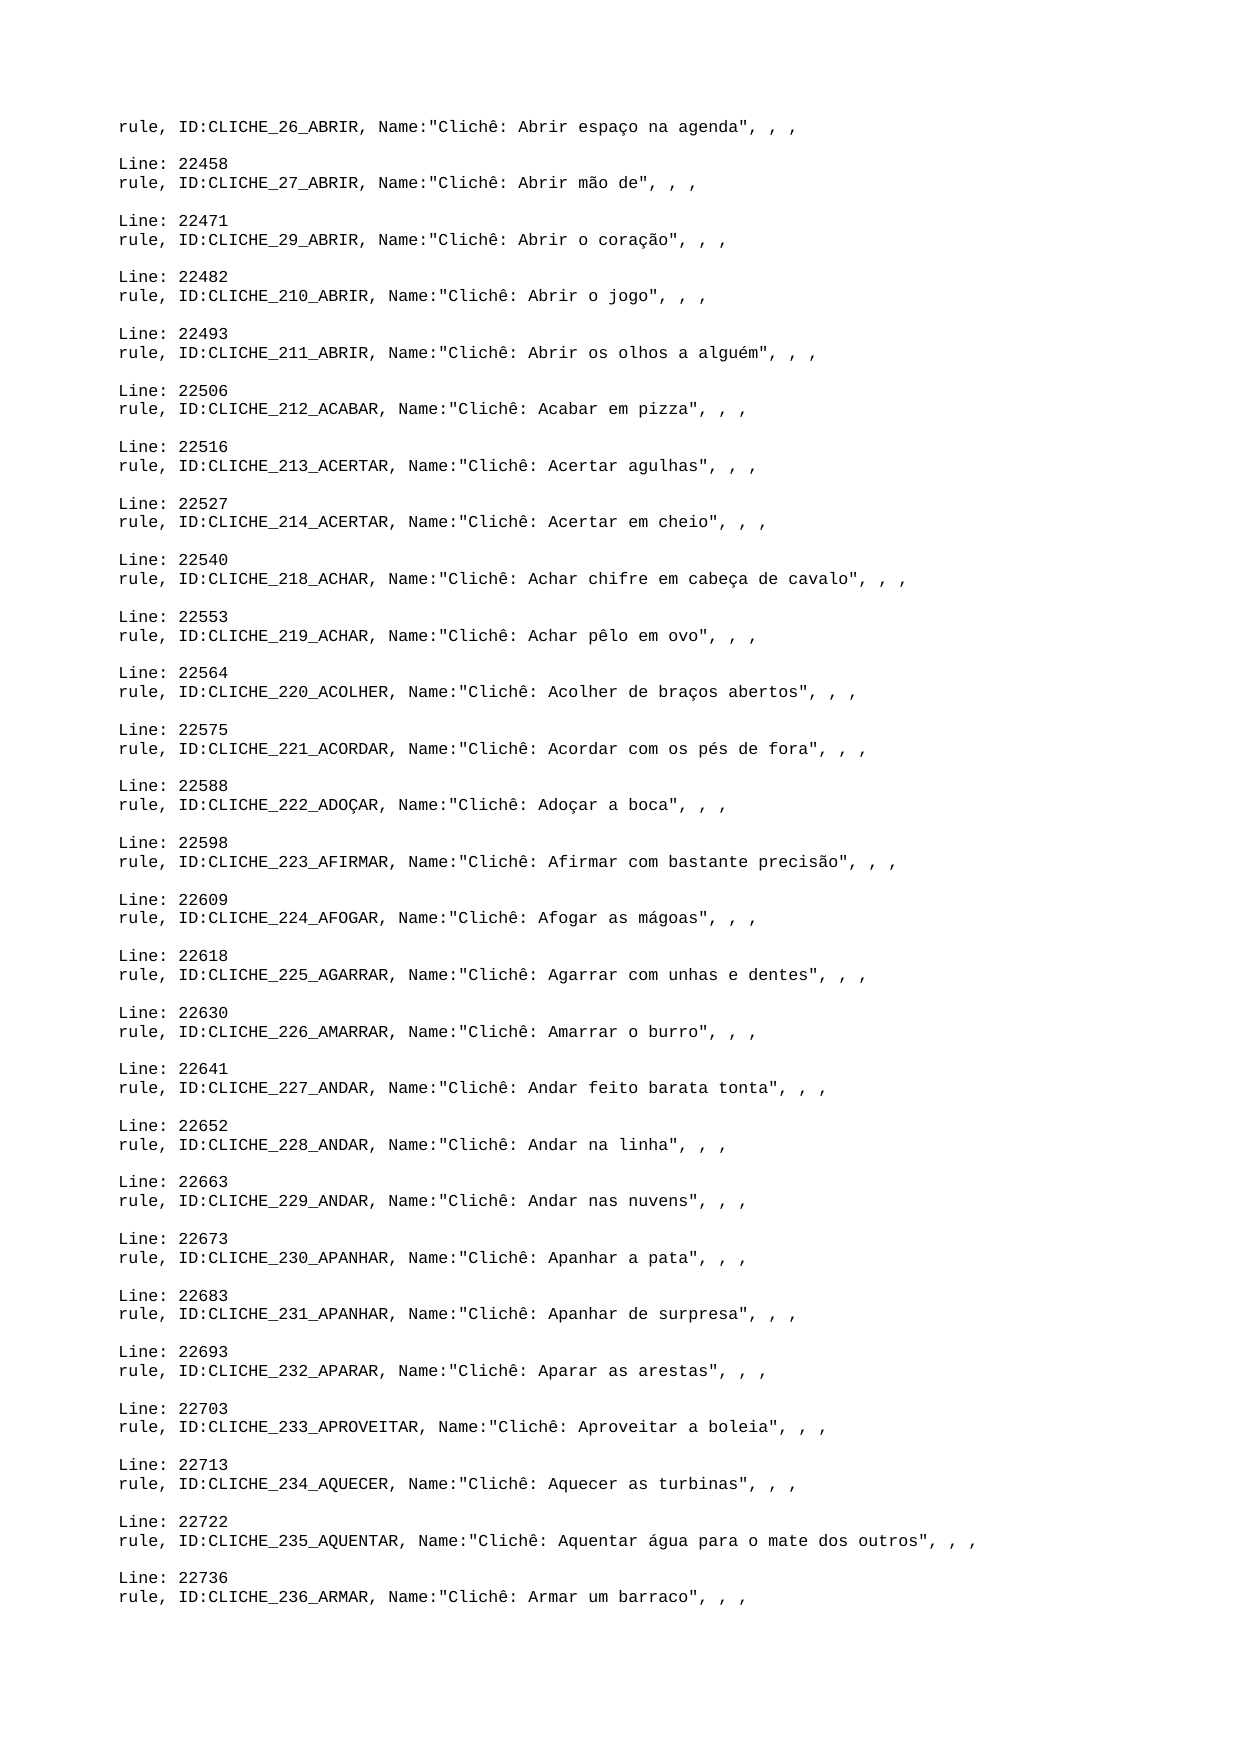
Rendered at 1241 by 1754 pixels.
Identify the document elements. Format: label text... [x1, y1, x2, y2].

text rule, ID:CLICHE_223_AFIRMAR, Name:"Clichê: Afirmar com bastante precisão", , , [118, 853, 1122, 872]
text Line: 22516 [118, 439, 1122, 457]
text rule, ID:CLICHE_214_ACERTAR, Name:"Clichê: Acertar em cheio", , , [118, 514, 1122, 533]
text rule, ID:CLICHE_210_ABRIR, Name:"Clichê: Abrir o jogo", , , [118, 288, 1122, 307]
text Line: 22471 [118, 212, 1122, 231]
text Line: 22652 [118, 1117, 1122, 1136]
text Line: 22736 [118, 1570, 1122, 1589]
text rule, ID:CLICHE_221_ACORDAR, Name:"Clichê: Acordar com os pés de fora", , , [118, 740, 1122, 759]
text Line: 22673 [118, 1231, 1122, 1249]
text Line: 22722 [118, 1513, 1122, 1532]
text rule, ID:CLICHE_233_APROVEITAR, Name:"Clichê: Aproveitar a boleia", , , [118, 1419, 1122, 1438]
text Line: 22641 [118, 1061, 1122, 1080]
text rule, ID:CLICHE_226_AMARRAR, Name:"Clichê: Amarrar o burro", , , [118, 1023, 1122, 1042]
text Line: 22598 [118, 834, 1122, 853]
text rule, ID:CLICHE_27_ABRIR, Name:"Clichê: Abrir mão de", , , [118, 175, 1122, 193]
text Line: 22540 [118, 552, 1122, 571]
text Line: 22663 [118, 1174, 1122, 1193]
text Line: 22683 [118, 1287, 1122, 1306]
text rule, ID:CLICHE_222_ADOÇAR, Name:"Clichê: Adoçar a boca", , , [118, 797, 1122, 816]
text rule, ID:CLICHE_29_ABRIR, Name:"Clichê: Abrir o coração", , , [118, 231, 1122, 250]
text rule, ID:CLICHE_231_APANHAR, Name:"Clichê: Apanhar de surpresa", , , [118, 1306, 1122, 1325]
text rule, ID:CLICHE_225_AGARRAR, Name:"Clichê: Agarrar com unhas e dentes", , , [118, 967, 1122, 985]
text Line: 22630 [118, 1004, 1122, 1023]
text rule, ID:CLICHE_218_ACHAR, Name:"Clichê: Achar chifre em cabeça de cavalo", , , [118, 571, 1122, 589]
text Line: 22588 [118, 778, 1122, 797]
text Line: 22458 [118, 156, 1122, 175]
text rule, ID:CLICHE_230_APANHAR, Name:"Clichê: Apanhar a pata", , , [118, 1249, 1122, 1268]
text rule, ID:CLICHE_213_ACERTAR, Name:"Clichê: Acertar agulhas", , , [118, 457, 1122, 476]
text rule, ID:CLICHE_212_ACABAR, Name:"Clichê: Acabar em pizza", , , [118, 401, 1122, 420]
text Line: 22493 [118, 326, 1122, 344]
text rule, ID:CLICHE_235_AQUENTAR, Name:"Clichê: Aquentar água para o mate dos outros", , , [118, 1532, 1122, 1551]
text Line: 22703 [118, 1400, 1122, 1419]
text Line: 22506 [118, 382, 1122, 401]
text Line: 22527 [118, 495, 1122, 514]
text Line: 22575 [118, 721, 1122, 740]
text Line: 22482 [118, 269, 1122, 288]
text Line: 22693 [118, 1344, 1122, 1362]
text Line: 22553 [118, 608, 1122, 627]
text rule, ID:CLICHE_211_ABRIR, Name:"Clichê: Abrir os olhos a alguém", , , [118, 344, 1122, 363]
text rule, ID:CLICHE_228_ANDAR, Name:"Clichê: Andar na linha", , , [118, 1136, 1122, 1155]
text Line: 22713 [118, 1457, 1122, 1476]
text rule, ID:CLICHE_236_ARMAR, Name:"Clichê: Armar um barraco", , , [118, 1589, 1122, 1608]
text Line: 22564 [118, 665, 1122, 684]
text rule, ID:CLICHE_26_ABRIR, Name:"Clichê: Abrir espaço na agenda", , , [118, 118, 1122, 137]
text rule, ID:CLICHE_229_ANDAR, Name:"Clichê: Andar nas nuvens", , , [118, 1193, 1122, 1212]
text rule, ID:CLICHE_232_APARAR, Name:"Clichê: Aparar as arestas", , , [118, 1362, 1122, 1381]
text rule, ID:CLICHE_227_ANDAR, Name:"Clichê: Andar feito barata tonta", , , [118, 1080, 1122, 1098]
text Line: 22609 [118, 891, 1122, 910]
text rule, ID:CLICHE_219_ACHAR, Name:"Clichê: Achar pêlo em ovo", , , [118, 627, 1122, 646]
text rule, ID:CLICHE_234_AQUECER, Name:"Clichê: Aquecer as turbinas", , , [118, 1476, 1122, 1494]
text Line: 22618 [118, 948, 1122, 967]
text rule, ID:CLICHE_224_AFOGAR, Name:"Clichê: Afogar as mágoas", , , [118, 910, 1122, 929]
text rule, ID:CLICHE_220_ACOLHER, Name:"Clichê: Acolher de braços abertos", , , [118, 684, 1122, 703]
